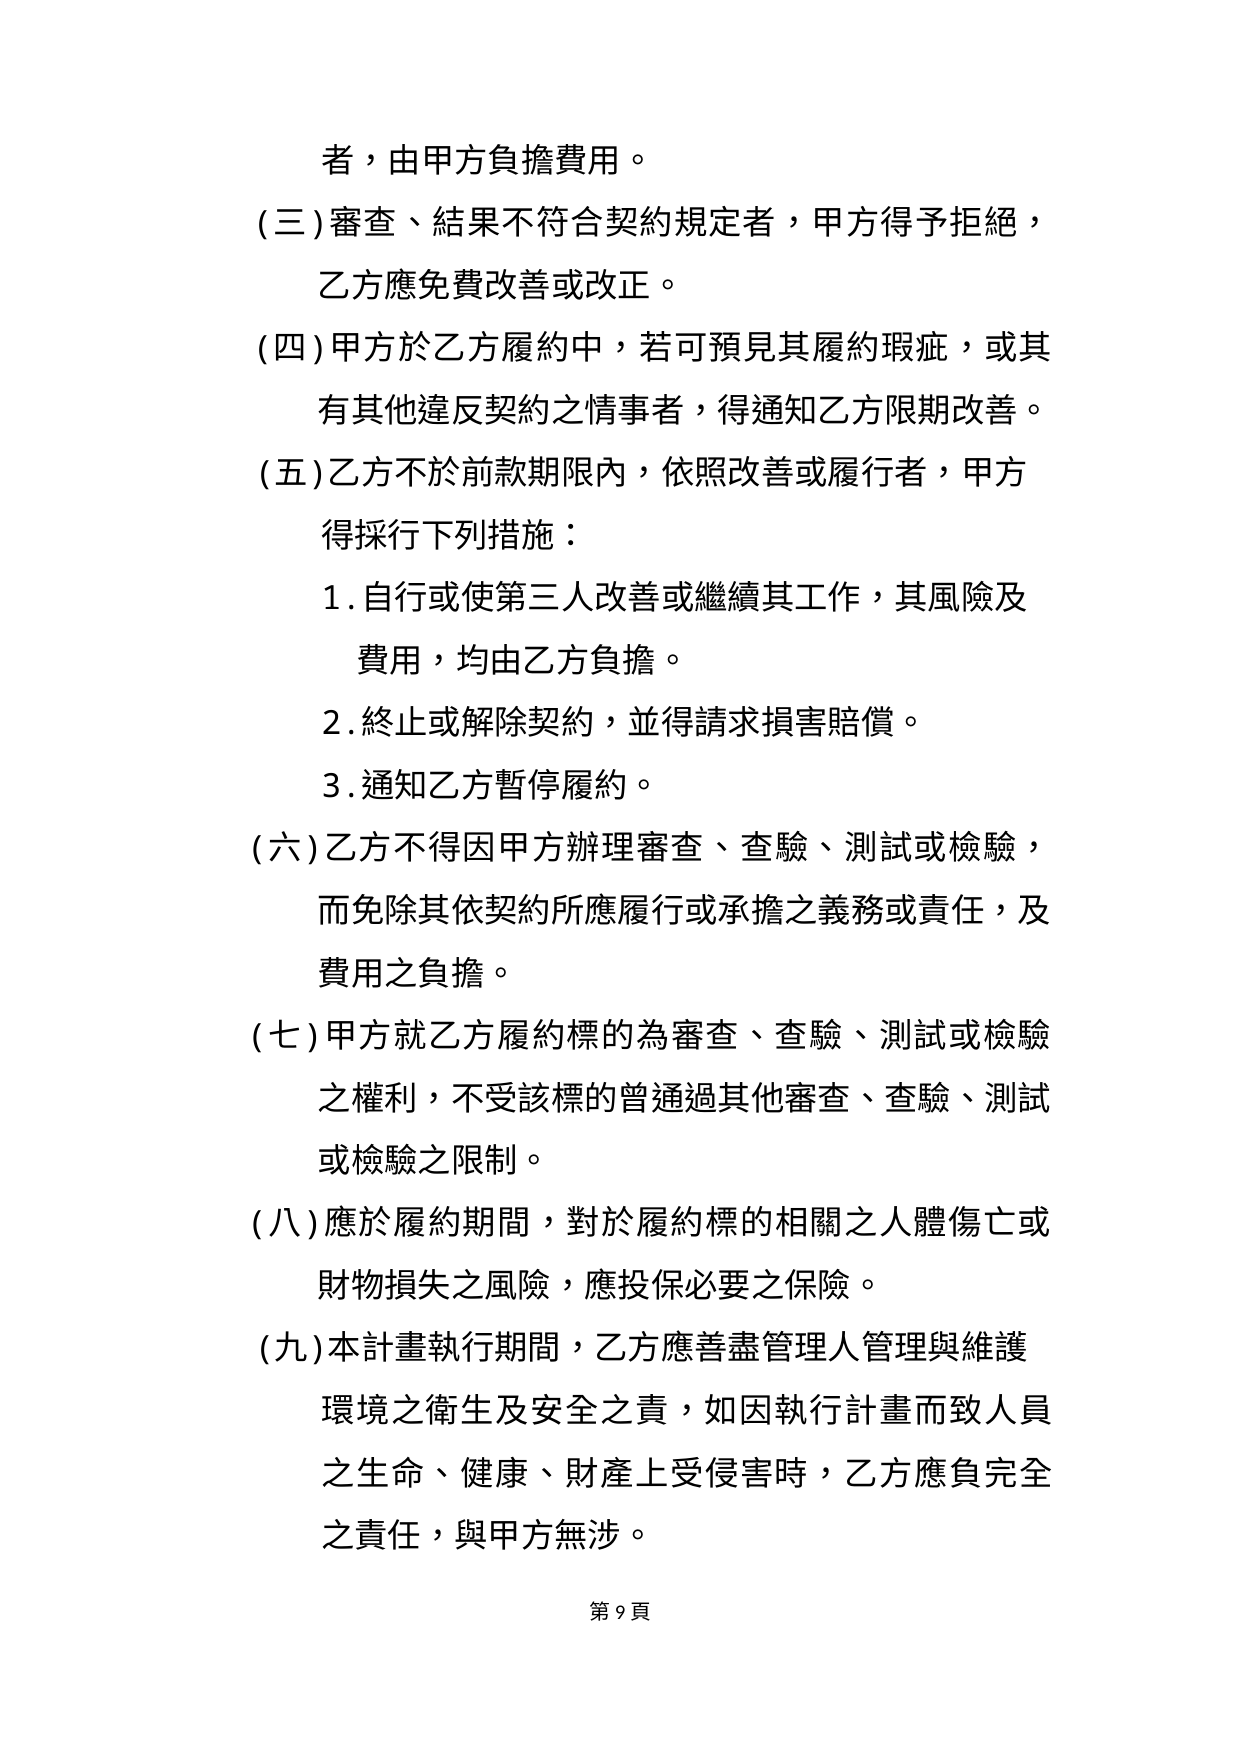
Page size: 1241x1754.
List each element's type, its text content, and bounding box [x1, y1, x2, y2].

text (五)乙方不於前款期限內，依照改善或履行者，甲方 [254, 429, 1053, 491]
text 得採行下列措施： [321, 491, 1053, 554]
text 環境之衛生及安全之責，如因執行計畫而致人員之生命、健康、財產上受侵害時，乙方應負完全之責任，與甲方無涉。 [321, 1366, 1053, 1554]
text 1.自行或使第三人改善或繼續其工作，其風險及 [321, 554, 1053, 616]
text 2.終止或解除契約，並得請求損害賠償。 [321, 679, 1053, 741]
text (八)應於履約期間，對於履約標的相關之人體傷亡或財物損失之風險，應投保必要之保險。 [247, 1179, 1053, 1304]
text (七)甲方就乙方履約標的為審查、查驗、測試或檢驗之權利，不受該標的曾通過其他審查、查驗、測試或檢驗之限制。 [247, 991, 1053, 1179]
text 費用，均由乙方負擔。 [356, 616, 1053, 679]
text (九)本計畫執行期間，乙方應善盡管理人管理與維護 [254, 1304, 1053, 1366]
text 3.通知乙方暫停履約。 [321, 741, 1053, 804]
text (四)甲方於乙方履約中，若可預見其履約瑕疵，或其有其他違反契約之情事者，得通知乙方限期改善。 [252, 304, 1053, 429]
text 者，由甲方負擔費用。 [321, 116, 1053, 179]
text (六)乙方不得因甲方辦理審查、查驗、測試或檢驗，而免除其依契約所應履行或承擔之義務或責任，及費用之負擔。 [247, 804, 1053, 991]
text (三)審查、結果不符合契約規定者，甲方得予拒絕，乙方應免費改善或改正。 [252, 179, 1053, 304]
